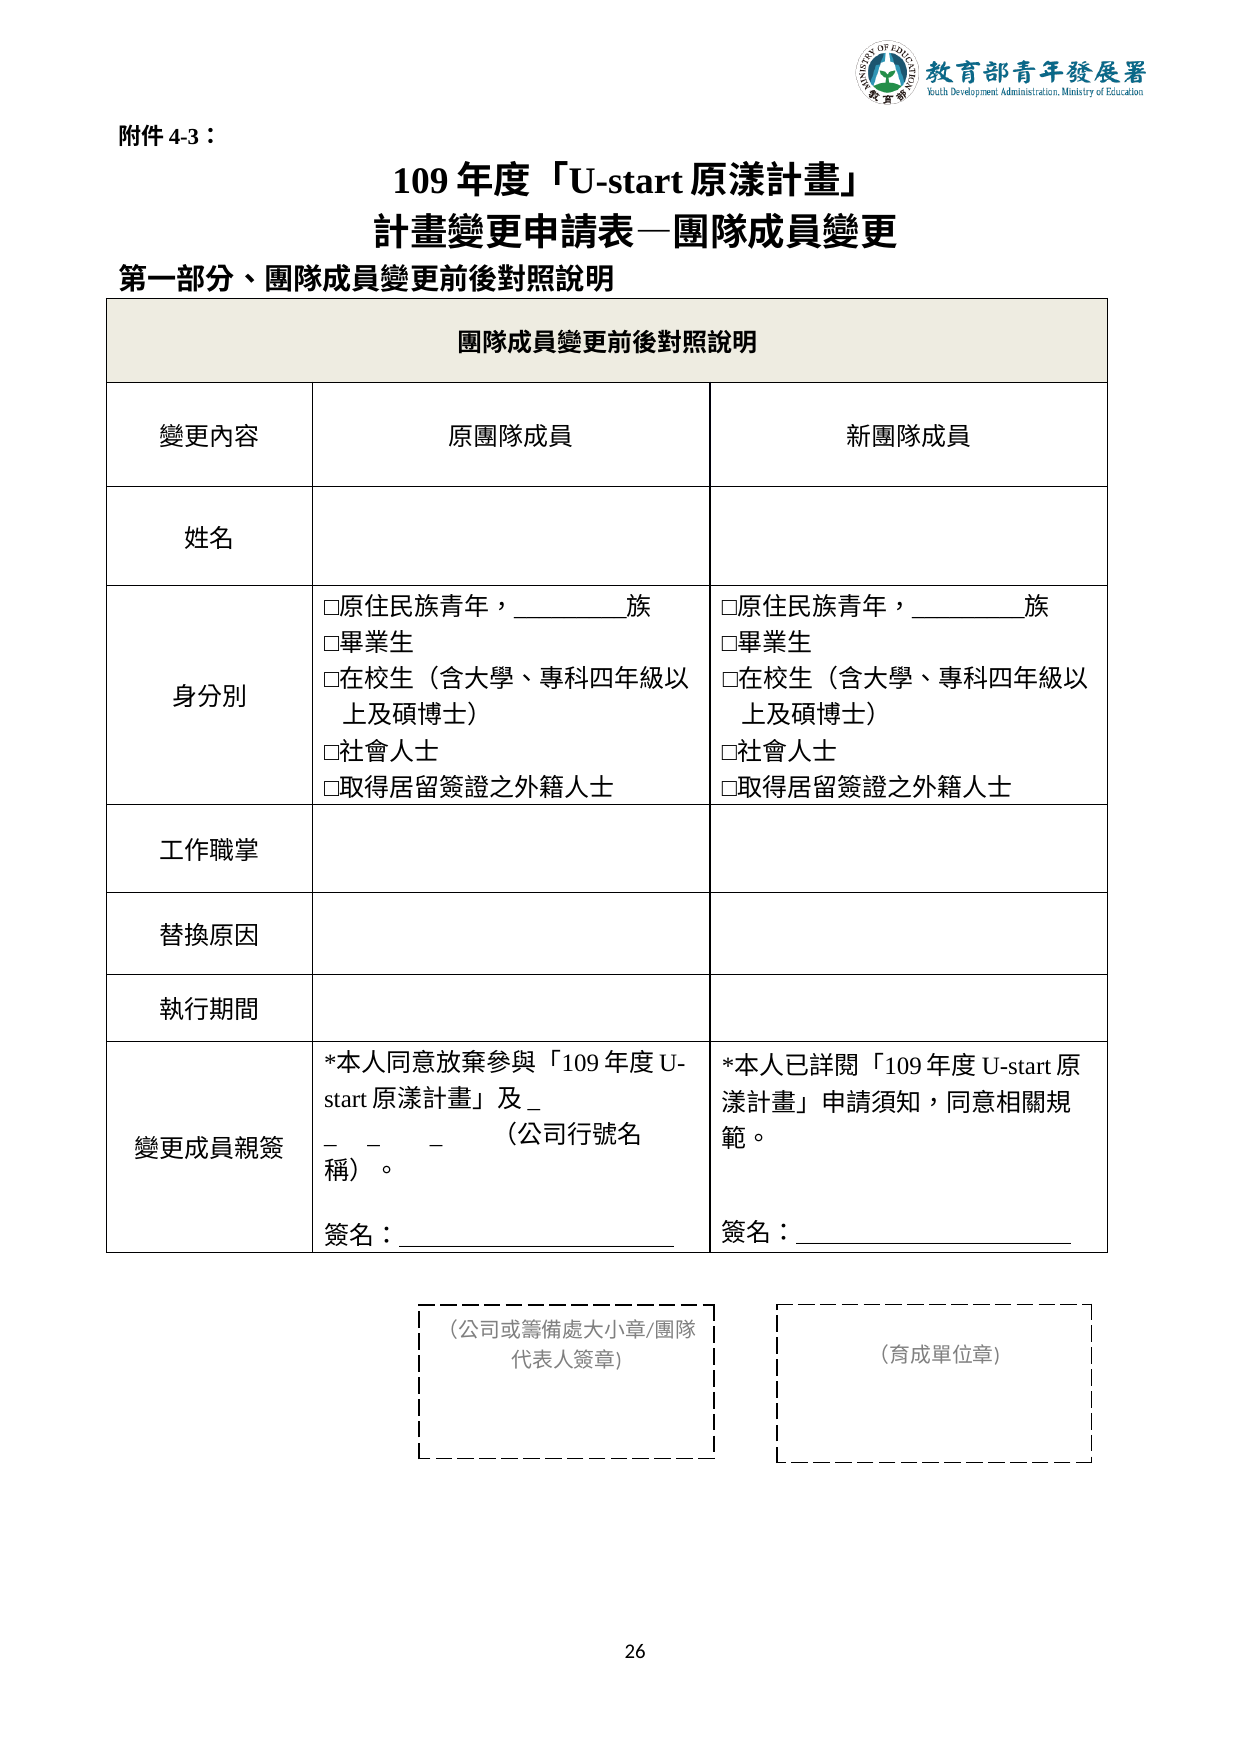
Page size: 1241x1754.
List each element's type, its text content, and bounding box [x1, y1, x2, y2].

table_cell 身分別 [107, 586, 312, 804]
table_cell 變更成員親簽 [107, 1042, 312, 1252]
text 109年度「U-start原漾計畫」 [118, 151, 1152, 203]
table_cell □原住民族青年，_________族 □畢業生 □在校生（含大學、專科四年級以上及碩博士） □社會人士 □取得居留簽證之外籍人士 [711, 586, 1107, 804]
table_cell *本人已詳閱「109年度U-start原漾計畫」申請須知，同意相關規範。 簽名：＿＿＿＿＿＿＿＿＿＿＿ [711, 1042, 1107, 1252]
text （育成單位章) [792, 1338, 1076, 1368]
table_cell [313, 487, 709, 585]
table_cell [711, 893, 1107, 974]
table_cell 姓名 [107, 487, 312, 585]
text （公司或籌備處大小章/團隊代表人簽章) [435, 1313, 698, 1374]
table_cell [711, 975, 1107, 1041]
table_cell 新團隊成員 [711, 383, 1107, 486]
table_cell 原團隊成員 [313, 383, 709, 486]
table_cell [313, 805, 709, 892]
table_cell [313, 975, 709, 1041]
table_cell 變更內容 [107, 383, 312, 486]
table_cell 工作職掌 [107, 805, 312, 892]
table_cell [711, 805, 1107, 892]
table_cell [313, 893, 709, 974]
text 第一部分、團隊成員變更前後對照說明 [118, 256, 1152, 298]
text 附件4-3： [118, 118, 1152, 151]
picture [848, 35, 1152, 109]
table_cell □原住民族青年，_________族 □畢業生 □在校生（含大學、專科四年級以上及碩博士） □社會人士 □取得居留簽證之外籍人士 [313, 586, 709, 804]
table_cell 替換原因 [107, 893, 312, 974]
text 計畫變更申請表—團隊成員變更 [118, 203, 1152, 256]
table_cell [711, 487, 1107, 585]
table_cell *本人同意放棄參與「109年度U-start原漾計畫」及 _ _ _ _ （公司行號名稱）。 簽名：＿＿＿＿＿＿＿＿＿＿＿ [313, 1042, 709, 1252]
table_header 團隊成員變更前後對照說明 [107, 299, 1107, 382]
table_cell 執行期間 [107, 975, 312, 1041]
